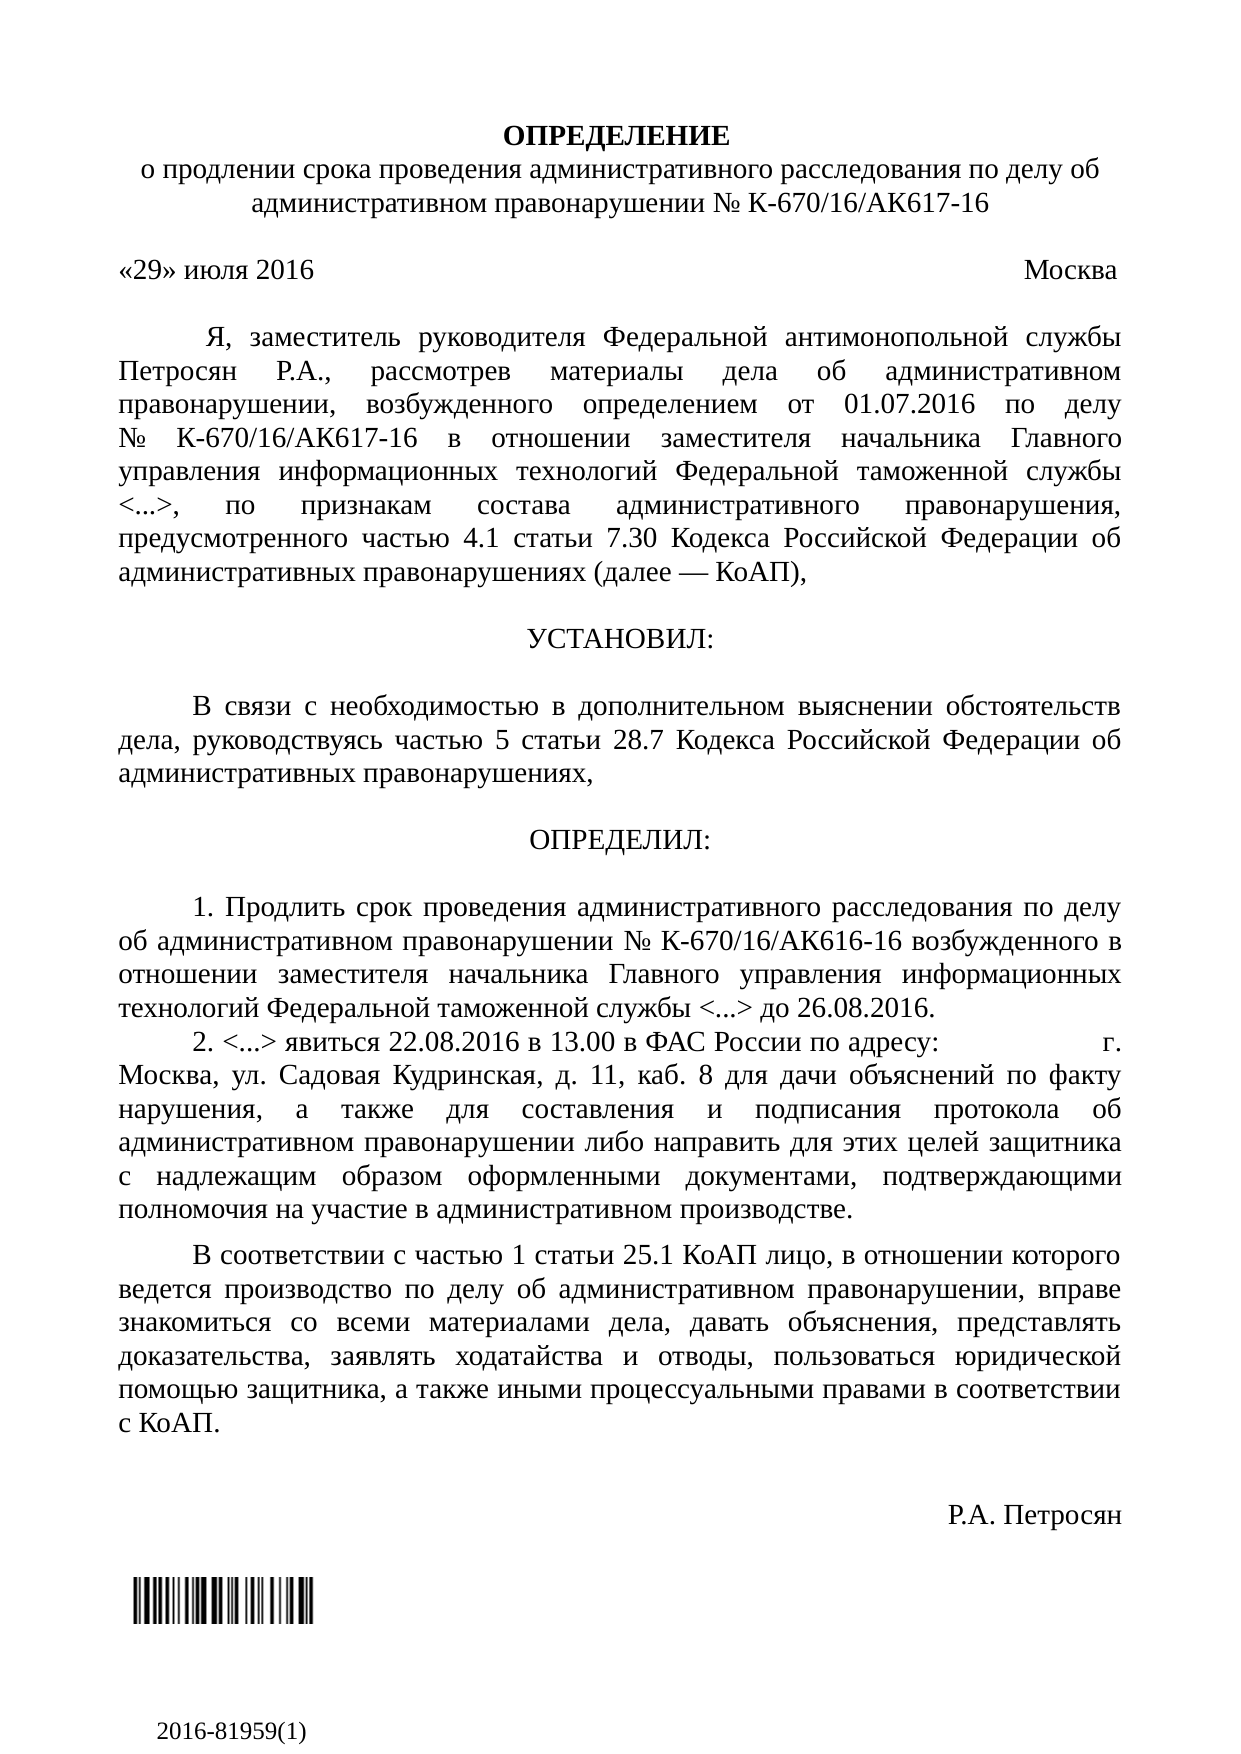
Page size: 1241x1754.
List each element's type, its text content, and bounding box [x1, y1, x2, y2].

text Я, заместитель руководителя Федеральной антимонопольной службы Петросян Р.А., рассмотрев материалы дела об административном правонарушении, возбужденного определением от 01.07.2016 по делу № К-670/16/АК617-16 в отношении заместителя начальника Главного управления информационных технологий Федеральной таможенной службы <...>, по признакам состава административного правонарушения, предусмотренного частью 4.1 статьи 7.30 Кодекса Российской Федерации об административных правонарушениях (далее — КоАП), [118, 319, 1122, 588]
text УСТАНОВИЛ: [118, 621, 1122, 655]
text Р.А. Петросян [118, 1497, 1122, 1531]
text 1. Продлить срок проведения административного расследования по делу об административном правонарушении № К-670/16/АК616-16 возбужденного в отношении заместителя начальника Главного управления информационных технологий Федеральной таможенной службы <...> до 26.08.2016. [118, 889, 1122, 1024]
text В соответствии с частью 1 статьи 25.1 КоАП лицо, в отношении которого ведется производство по делу об административном правонарушении, вправе знакомиться со всеми материалами дела, давать объяснения, представлять доказательства, заявлять ходатайства и отводы, пользоваться юридической помощью защитника, а также иными процессуальными правами в соответствии с КоАП. [118, 1237, 1122, 1439]
text «29» июля 2016 Москва [118, 252, 1122, 286]
text В связи с необходимостью в дополнительном выяснении обстоятельств дела, руководствуясь частью 5 статьи 28.7 Кодекса Российской Федерации об административных правонарушениях, [118, 688, 1122, 789]
text 2. <...> явиться 22.08.2016 в 13.00 в ФАС России по адресу: г. Москва, ул. Садовая Кудринская, д. 11, каб. 8 для дачи объяснений по факту нарушения, а также для составления и подписания протокола об административном правонарушении либо направить для этих целей защитника с надлежащим образом оформленными документами, подтверждающими полномочия на участие в административном производстве. [118, 1024, 1122, 1225]
text ОПРЕДЕЛИЛ: [118, 822, 1122, 856]
picture [118, 1577, 331, 1624]
text ОПРЕДЕЛЕНИЕ [118, 118, 1122, 152]
text о продлении срока проведения административного расследования по делу об административном правонарушении № К-670/16/АК617-16 [118, 152, 1122, 219]
